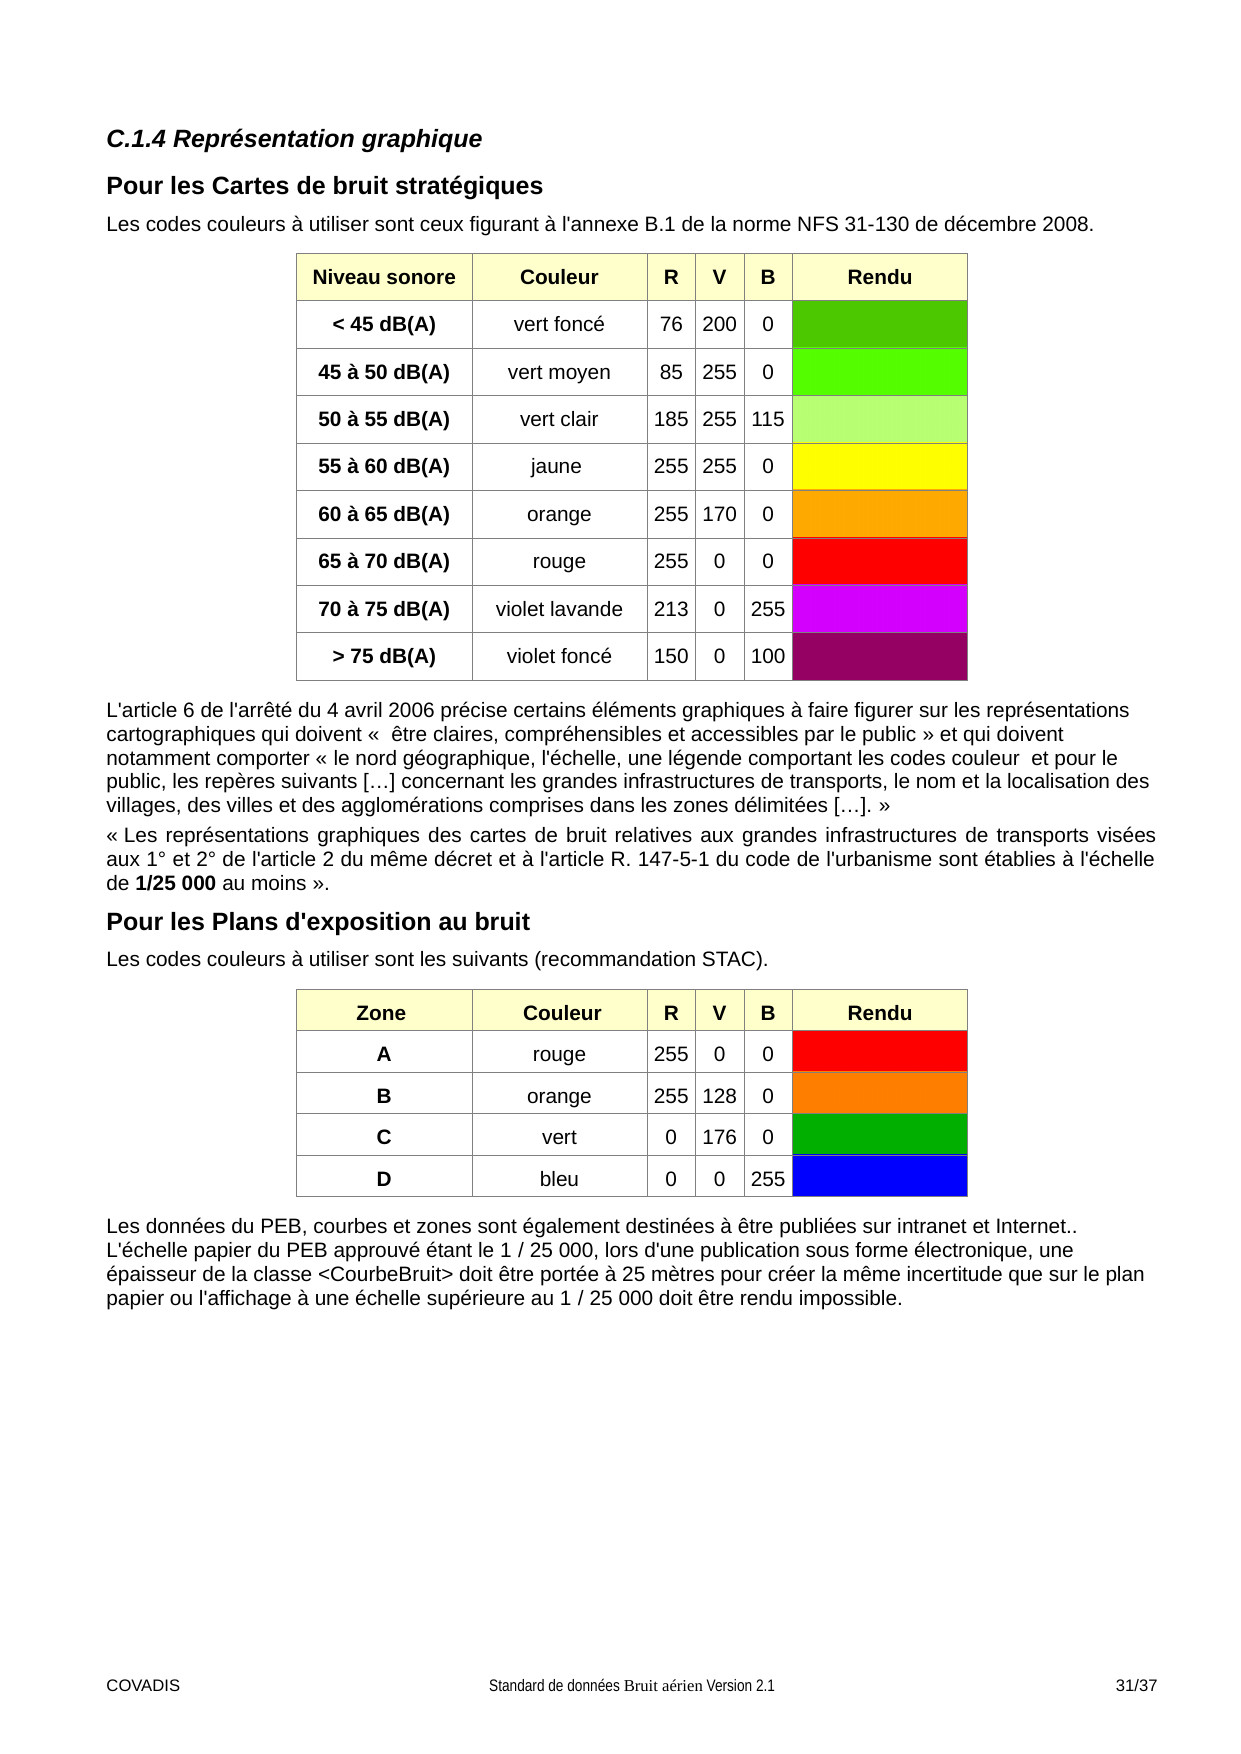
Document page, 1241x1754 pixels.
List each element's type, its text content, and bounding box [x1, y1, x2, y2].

table_cell vert foncé [473, 301, 647, 348]
table_header V [696, 254, 744, 300]
table_cell 185 [648, 396, 695, 443]
table_cell [793, 633, 967, 679]
table_cell 255 [648, 539, 695, 585]
table_cell 255 [648, 491, 695, 537]
table_cell orange [473, 1073, 647, 1113]
table_cell rouge [473, 1031, 647, 1072]
table_cell 128 [696, 1073, 744, 1113]
table_cell 45 à 50 dB(A) [297, 349, 472, 395]
table_cell 176 [696, 1114, 744, 1155]
table_cell 255 [745, 1156, 792, 1196]
table_cell 60 à 65 dB(A) [297, 491, 472, 537]
table_cell vert clair [473, 396, 647, 443]
table_cell 76 [648, 301, 695, 348]
table_cell [793, 301, 967, 348]
table_cell 0 [696, 539, 744, 585]
text L'article 6 de l'arrêté du 4 avril 2006 précise certains éléments graphiques à faire figurer sur les représentations cartographiques qui doivent « être claires, compréhensibles et accessibles par le public » et qui doivent notamment comporter « le nord géographique, l'échelle, une légende comportant les codes couleur et pour le public, les repères suivants […] concernant les grandes infrastructures de transports, le nom et la localisation des villages, des villes et des agglomérations comprises dans les zones délimitées […]. » [106, 697, 1157, 817]
table_cell 0 [745, 1073, 792, 1113]
table_cell [793, 349, 967, 395]
subtitle Représentation graphique [106, 124, 1157, 153]
table_cell orange [473, 491, 647, 537]
table_cell 0 [696, 633, 744, 679]
table_header B [745, 990, 792, 1030]
table_cell 0 [745, 444, 792, 490]
table_cell 0 [745, 1114, 792, 1155]
table_cell violet lavande [473, 586, 647, 632]
table_cell [793, 586, 967, 632]
table_header R [648, 254, 695, 300]
table_cell vert moyen [473, 349, 647, 395]
table_cell [793, 539, 967, 585]
table_cell 70 à 75 dB(A) [297, 586, 472, 632]
table_cell 0 [745, 491, 792, 537]
table_header Zone [297, 990, 472, 1030]
table_cell 0 [696, 586, 744, 632]
table_cell 255 [696, 444, 744, 490]
table_cell [793, 396, 967, 443]
table_cell 200 [696, 301, 744, 348]
text « Les représentations graphiques des cartes de bruit relatives aux grandes infrastructures de transports visées aux 1° et 2° de l'article 2 du même décret et à l'article R. 147-5-1 du code de l'urbanisme sont établies à l'échelle de 1/25 000 au moins ». [106, 823, 1157, 895]
table_cell [793, 444, 967, 490]
table_header Rendu [793, 990, 967, 1030]
table_cell [793, 1073, 967, 1113]
table_cell 255 [696, 349, 744, 395]
table_cell [793, 1156, 967, 1196]
text Les codes couleurs à utiliser sont ceux figurant à l'annexe B.1 de la norme NFS 31-130 de décembre 2008. [106, 211, 1157, 235]
text Les données du PEB, courbes et zones sont également destinées à être publiées sur intranet et Internet.. L'échelle papier du PEB approuvé étant le 1 / 25 000, lors d'une publication sous forme électronique, une épaisseur de la classe <CourbeBruit> doit être portée à 25 mètres pour créer la même incertitude que sur le plan papier ou l'affichage à une échelle supérieure au 1 / 25 000 doit être rendu impossible. [106, 1214, 1157, 1310]
table_cell 170 [696, 491, 744, 537]
text Pour les Cartes de bruit stratégiques [106, 171, 1157, 199]
table_cell 0 [745, 539, 792, 585]
table_cell < 45 dB(A) [297, 301, 472, 348]
table_cell 0 [745, 301, 792, 348]
table_cell 255 [648, 1073, 695, 1113]
table_header Couleur [473, 254, 647, 300]
table_cell 115 [745, 396, 792, 443]
table_cell A [297, 1031, 472, 1072]
table_cell 255 [745, 586, 792, 632]
table_cell violet foncé [473, 633, 647, 679]
table_cell D [297, 1156, 472, 1196]
table_cell 0 [696, 1156, 744, 1196]
table_cell 65 à 70 dB(A) [297, 539, 472, 585]
table_cell 55 à 60 dB(A) [297, 444, 472, 490]
table_cell C [297, 1114, 472, 1155]
table_cell vert [473, 1114, 647, 1155]
table_cell 0 [745, 349, 792, 395]
table_header R [648, 990, 695, 1030]
table_cell > 75 dB(A) [297, 633, 472, 679]
table_cell 255 [648, 1031, 695, 1072]
table_cell [793, 1114, 967, 1155]
table_cell 100 [745, 633, 792, 679]
table_header V [696, 990, 744, 1030]
table_cell 255 [648, 444, 695, 490]
table_cell 0 [696, 1031, 744, 1072]
text Les codes couleurs à utiliser sont les suivants (recommandation STAC). [106, 947, 1157, 971]
table_cell 50 à 55 dB(A) [297, 396, 472, 443]
table_cell 150 [648, 633, 695, 679]
table_cell B [297, 1073, 472, 1113]
table_cell 0 [745, 1031, 792, 1072]
text Pour les Plans d'exposition au bruit [106, 907, 1157, 936]
table_header Couleur [473, 990, 647, 1030]
table_cell 0 [648, 1156, 695, 1196]
table_cell [793, 1031, 967, 1072]
table_cell 85 [648, 349, 695, 395]
table_header Rendu [793, 254, 967, 300]
table_cell bleu [473, 1156, 647, 1196]
table_cell 213 [648, 586, 695, 632]
table_cell 255 [696, 396, 744, 443]
table_cell [793, 491, 967, 537]
table_cell rouge [473, 539, 647, 585]
table_header B [745, 254, 792, 300]
table_cell 0 [648, 1114, 695, 1155]
table_header Niveau sonore [297, 254, 472, 300]
table_cell jaune [473, 444, 647, 490]
